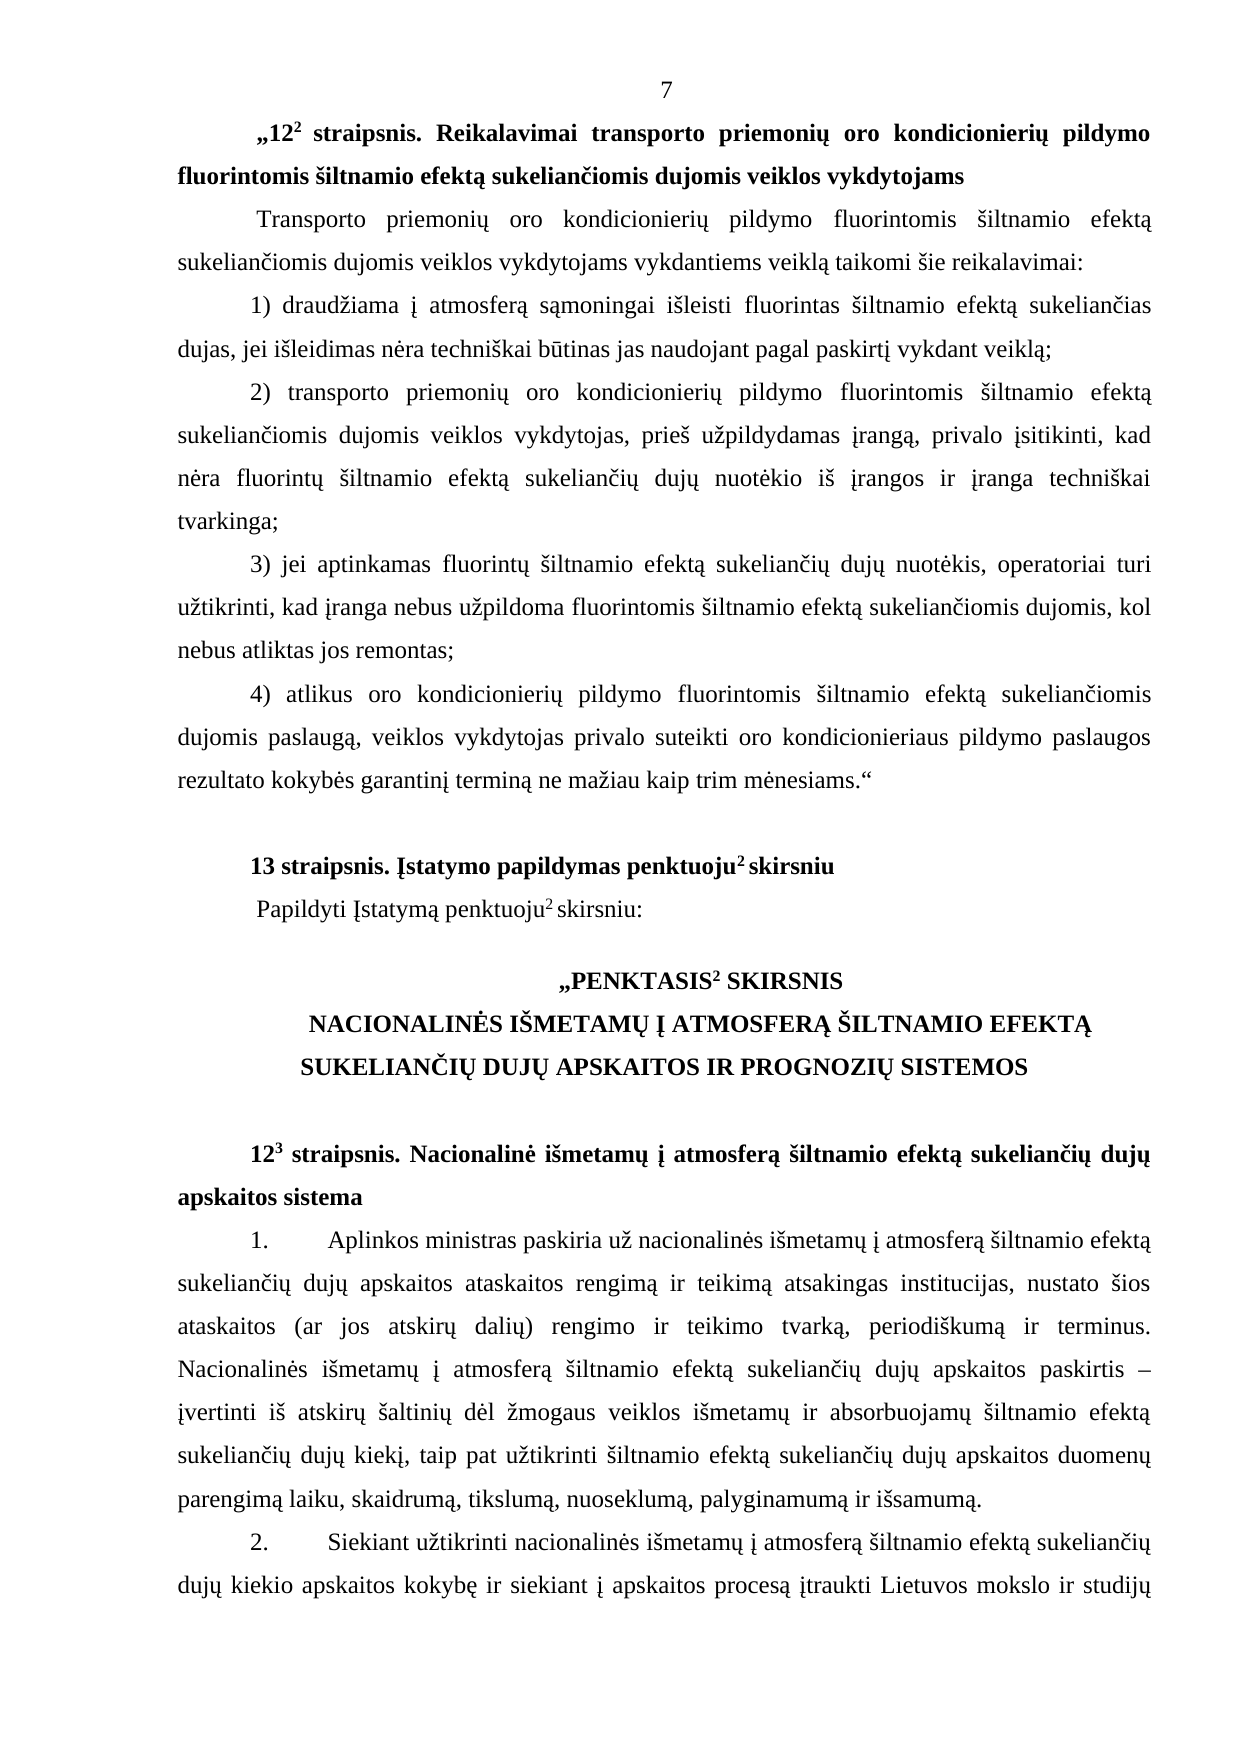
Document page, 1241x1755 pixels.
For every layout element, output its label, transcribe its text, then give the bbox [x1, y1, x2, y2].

text 3) jei aptinkamas fluorintų šiltnamio efektą sukeliančių dujų nuotėkis, operatoriai turi užtikrinti, kad įranga nebus užpildoma fluorintomis šiltnamio efektą sukeliančiomis dujomis, kol nebus atliktas jos remontas; [177, 549, 1152, 664]
text „122 straipsnis. Reikalavimai transporto priemonių oro kondicionierių pildymo fluorintomis šiltnamio efektą sukeliančiomis dujomis veiklos vykdytojams [177, 118, 1152, 190]
text 1. Aplinkos ministras paskiria už nacionalinės išmetamų į atmosferą šiltnamio efektą sukeliančių dujų apskaitos ataskaitos rengimą ir teikimą atsakingas institucijas, nustato šios ataskaitos (ar jos atskirų dalių) rengimo ir teikimo tvarką, periodiškumą ir terminus. Nacionalinės išmetamų į atmosferą šiltnamio efektą sukeliančių dujų apskaitos paskirtis – įvertinti iš atskirų šaltinių dėl žmogaus veiklos išmetamų ir absorbuojamų šiltnamio efektą sukeliančių dujų kiekį, taip pat užtikrinti šiltnamio efektą sukeliančių dujų apskaitos duomenų parengimą laiku, skaidrumą, tikslumą, nuoseklumą, palyginamumą ir išsamumą. [177, 1225, 1152, 1512]
text 4) atlikus oro kondicionierių pildymo fluorintomis šiltnamio efektą sukeliančiomis dujomis paslaugą, veiklos vykdytojas privalo suteikti oro kondicionieriaus pildymo paslaugos rezultato kokybės garantinį terminą ne mažiau kaip trim mėnesiams.“ [177, 679, 1152, 794]
text 123 straipsnis. Nacionalinė išmetamų į atmosferą šiltnamio efektą sukeliančių dujų apskaitos sistema [177, 1139, 1152, 1211]
text „PENKTASIS2 SKIRSNIS [177, 966, 1152, 995]
text 2. Siekiant užtikrinti nacionalinės išmetamų į atmosferą šiltnamio efektą sukeliančių dujų kiekio apskaitos kokybę ir siekiant į apskaitos procesą įtraukti Lietuvos mokslo ir studijų [177, 1527, 1152, 1599]
text 2) transporto priemonių oro kondicionierių pildymo fluorintomis šiltnamio efektą sukeliančiomis dujomis veiklos vykdytojas, prieš užpildydamas įrangą, privalo įsitikinti, kad nėra fluorintų šiltnamio efektą sukeliančių dujų nuotėkio iš įrangos ir įranga techniškai tvarkinga; [177, 377, 1152, 535]
text Papildyti Įstatymą penktuoju2 skirsniu: [177, 894, 1152, 923]
text 1) draudžiama į atmosferą sąmoningai išleisti fluorintas šiltnamio efektą sukeliančias dujas, jei išleidimas nėra techniškai būtinas jas naudojant pagal paskirtį vykdant veiklą; [177, 291, 1152, 362]
text 13 straipsnis. Įstatymo papildymas penktuoju2 skirsniu [177, 851, 1152, 880]
text NACIONALINĖS IŠMETAMŲ Į ATMOSFERĄ ŠILTNAMIO EFEKTĄ SUKELIANČIŲ DUJŲ APSKAITOS IR PROGNOZIŲ SISTEMOS [177, 1009, 1152, 1081]
text Transporto priemonių oro kondicionierių pildymo fluorintomis šiltnamio efektą sukeliančiomis dujomis veiklos vykdytojams vykdantiems veiklą taikomi šie reikalavimai: [177, 204, 1152, 276]
